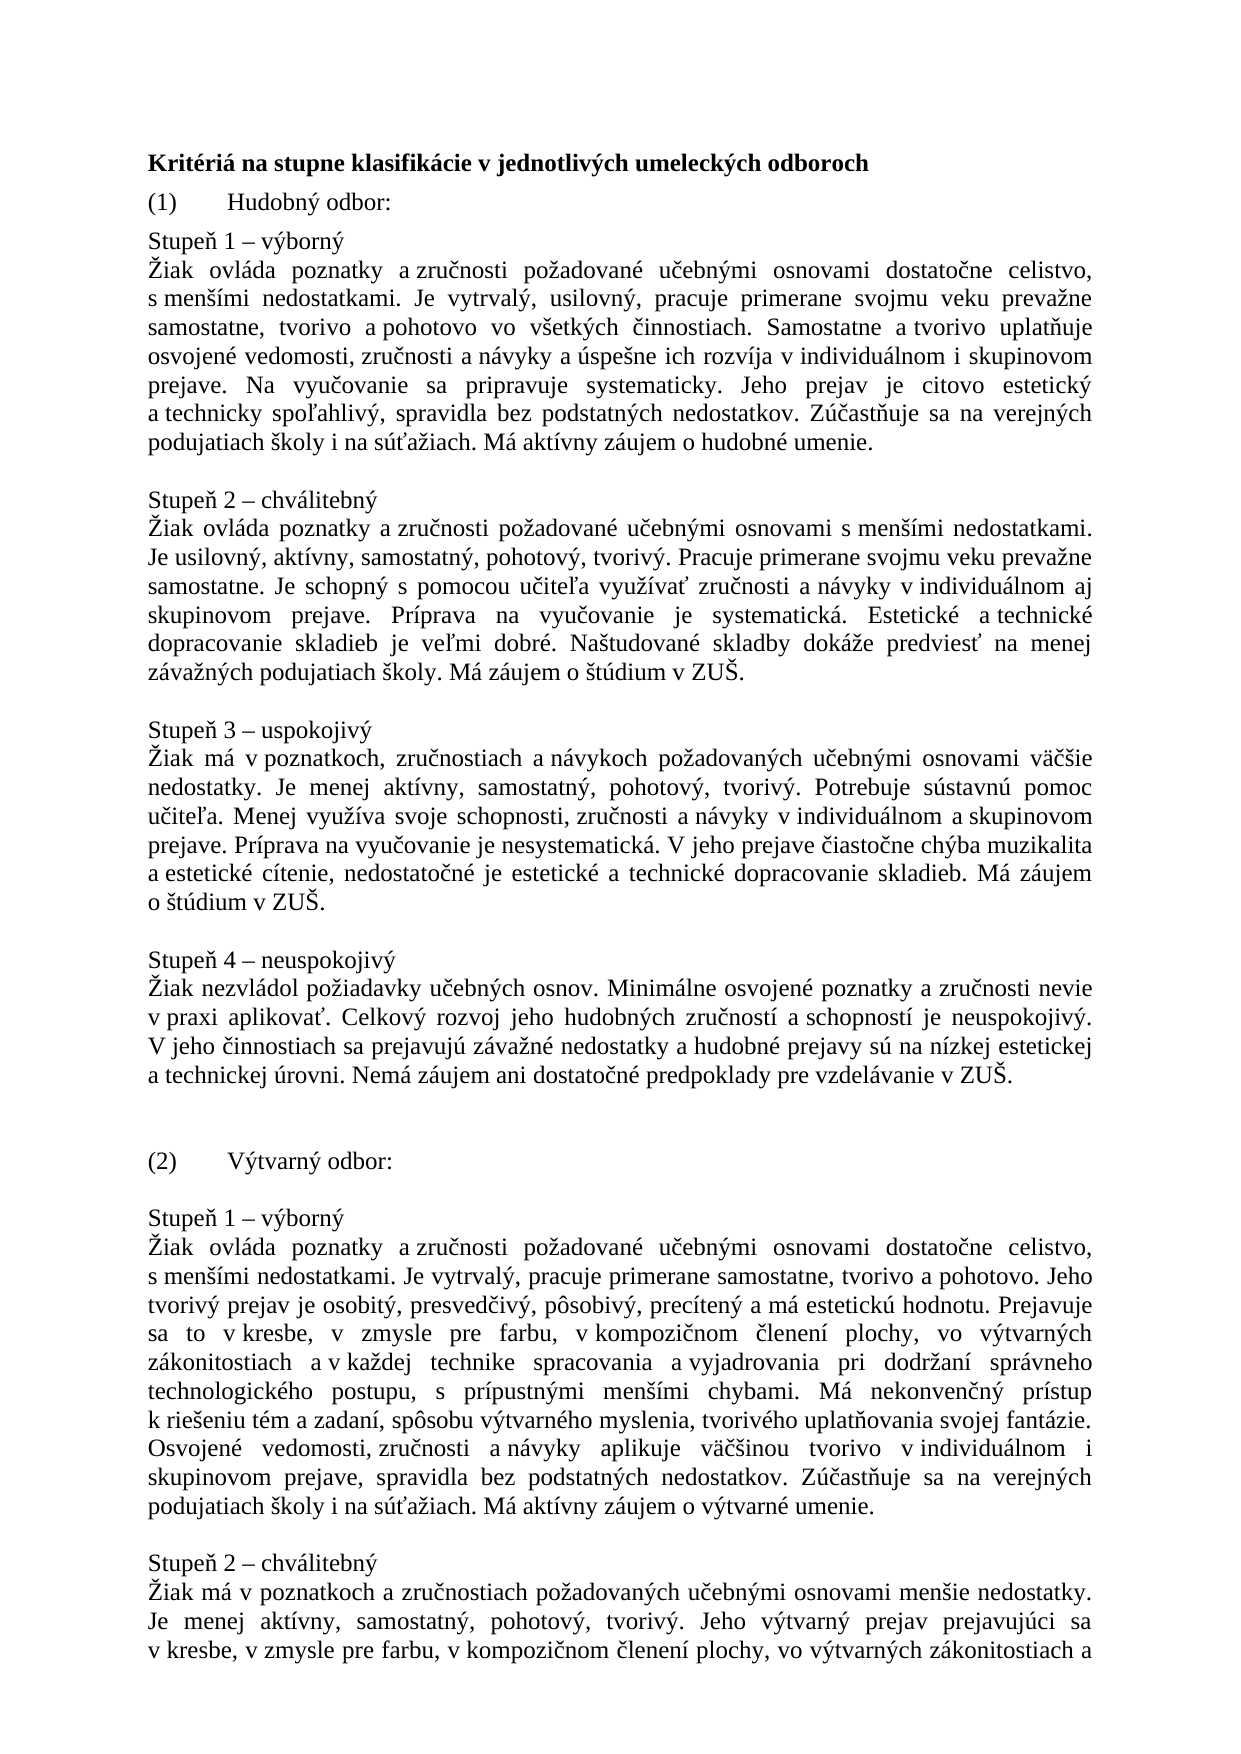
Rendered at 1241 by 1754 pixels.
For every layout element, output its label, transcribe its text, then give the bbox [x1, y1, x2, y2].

text Žiak ovláda poznatky a zručnosti požadované učebnými osnovami dostatočne celistvo, s menšími nedostatkami. Je vytrvalý, pracuje primerane samostatne, tvorivo a pohotovo. Jeho tvorivý prejav je osobitý, presvedčivý, pôsobivý, precítený a má estetickú hodnotu. Prejavuje sa to v kresbe, v zmysle pre farbu, v kompozičnom členení plochy, vo výtvarných zákonitostiach a v každej technike spracovania a vyjadrovania pri dodržaní správneho technologického postupu, s prípustnými menšími chybami. Má nekonvenčný prístup k riešeniu tém a zadaní, spôsobu výtvarného myslenia, tvorivého uplatňovania svojej fantázie. Osvojené vedomosti, zručnosti a návyky aplikuje väčšinou tvorivo v individuálnom i skupinovom prejave, spravidla bez podstatných nedostatkov. Zúčastňuje sa na verejných podujatiach školy i na súťažiach. Má aktívny záujem o výtvarné umenie. [148, 1232, 1093, 1520]
text Stupeň 1 – výborný [148, 226, 1093, 255]
text Stupeň 3 – uspokojivý [148, 715, 1093, 743]
text (2) Výtvarný odbor: [148, 1146, 1093, 1175]
text Stupeň 2 – chválitebný [148, 485, 1093, 513]
text Stupeň 1 – výborný [148, 1203, 1093, 1232]
text Stupeň 2 – chválitebný [148, 1548, 1093, 1577]
subtitle Kritériá na stupne klasifikácie v jednotlivých umeleckých odboroch [148, 148, 1093, 176]
text Žiak má v poznatkoch, zručnostiach a návykoch požadovaných učebnými osnovami väčšie nedostatky. Je menej aktívny, samostatný, pohotový, tvorivý. Potrebuje sústavnú pomoc učiteľa. Menej využíva svoje schopnosti, zručnosti a návyky v individuálnom a skupinovom prejave. Príprava na vyučovanie je nesystematická. V jeho prejave čiastočne chýba muzikalita a estetické cítenie, nedostatočné je estetické a technické dopracovanie skladieb. Má záujem o štúdium v ZUŠ. [148, 743, 1093, 916]
text Žiak ovláda poznatky a zručnosti požadované učebnými osnovami dostatočne celistvo, s menšími nedostatkami. Je vytrvalý, usilovný, pracuje primerane svojmu veku prevažne samostatne, tvorivo a pohotovo vo všetkých činnostiach. Samostatne a tvorivo uplatňuje osvojené vedomosti, zručnosti a návyky a úspešne ich rozvíja v individuálnom i skupinovom prejave. Na vyučovanie sa pripravuje systematicky. Jeho prejav je citovo estetický a technicky spoľahlivý, spravidla bez podstatných nedostatkov. Zúčastňuje sa na verejných podujatiach školy i na súťažiach. Má aktívny záujem o hudobné umenie. [148, 255, 1093, 456]
text Žiak má v poznatkoch a zručnostiach požadovaných učebnými osnovami menšie nedostatky. Je menej aktívny, samostatný, pohotový, tvorivý. Jeho výtvarný prejav prejavujúci sa v kresbe, v zmysle pre farbu, v kompozičnom členení plochy, vo výtvarných zákonitostiach a [148, 1577, 1093, 1663]
text (1) Hudobný odbor: [148, 187, 1093, 216]
text Žiak nezvládol požiadavky učebných osnov. Minimálne osvojené poznatky a zručnosti nevie v praxi aplikovať. Celkový rozvoj jeho hudobných zručností a schopností je neuspokojivý. V jeho činnostiach sa prejavujú závažné nedostatky a hudobné prejavy sú na nízkej estetickej a technickej úrovni. Nemá záujem ani dostatočné predpoklady pre vzdelávanie v ZUŠ. [148, 973, 1093, 1088]
text Stupeň 4 – neuspokojivý [148, 945, 1093, 973]
text Žiak ovláda poznatky a zručnosti požadované učebnými osnovami s menšími nedostatkami. Je usilovný, aktívny, samostatný, pohotový, tvorivý. Pracuje primerane svojmu veku prevažne samostatne. Je schopný s pomocou učiteľa využívať zručnosti a návyky v individuálnom aj skupinovom prejave. Príprava na vyučovanie je systematická. Estetické a technické dopracovanie skladieb je veľmi dobré. Naštudované skladby dokáže predviesť na menej závažných podujatiach školy. Má záujem o štúdium v ZUŠ. [148, 513, 1093, 686]
